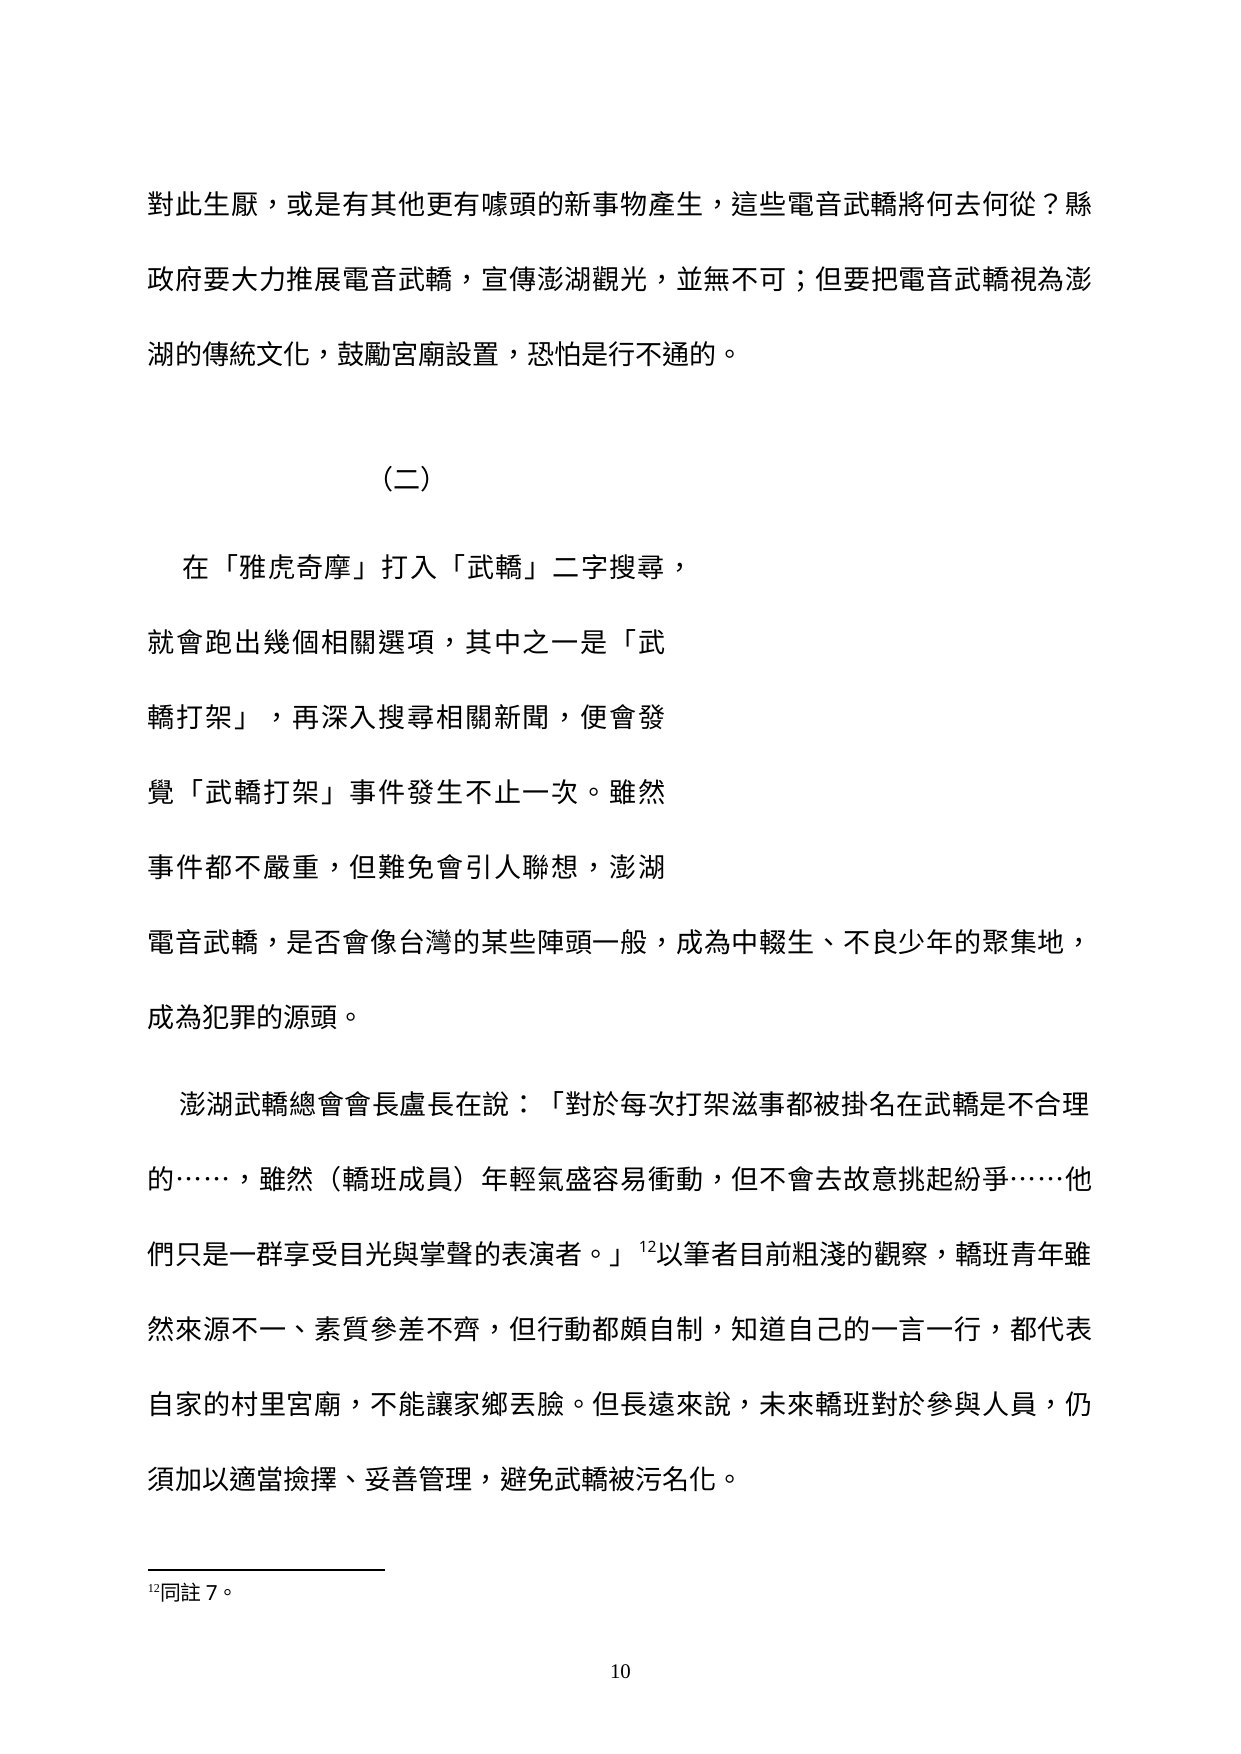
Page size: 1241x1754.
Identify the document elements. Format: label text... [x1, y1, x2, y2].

subtitle 在「雅虎奇摩」打入「武轎」二字搜尋，就會跑出幾個相關選項，其中之一是「武轎打架」，再深入搜尋相關新聞，便會發覺「武轎打架」事件發生不止一次。雖然事件都不嚴重，但難免會引人聯想，澎湖電音武轎，是否會像台灣的某些陣頭一般，成為中輟生、不良少年的聚集地，成為犯罪的源頭。 [148, 528, 1092, 1053]
picture [685, 515, 1092, 528]
subtitle 澎湖武轎總會會長盧長在說：「對於每次打架滋事都被掛名在武轎是不合理的……，雖然（轎班成員）年輕氣盛容易衝動，但不會去故意挑起紛爭……他們只是一群享受目光與掌聲的表演者。」以筆者目前粗淺的觀察，轎班青年雖然來源不一、素質參差不齊，但行動都頗自制，知道自己的一言一行，都代表自家的村里宮廟，不能讓家鄉丟臉。但長遠來說，未來轎班對於參與人員，仍須加以適當撿擇、妥善管理，避免武轎被污名化。 [148, 1065, 1092, 1515]
text 同註7。 [148, 1576, 1092, 1606]
subtitle （二） [148, 440, 1092, 515]
subtitle 對此生厭，或是有其他更有噱頭的新事物產生，這些電音武轎將何去何從？縣政府要大力推展電音武轎，宣傳澎湖觀光，並無不可；但要把電音武轎視為澎湖的傳統文化，鼓勵宮廟設置，恐怕是行不通的。 [148, 165, 1092, 390]
